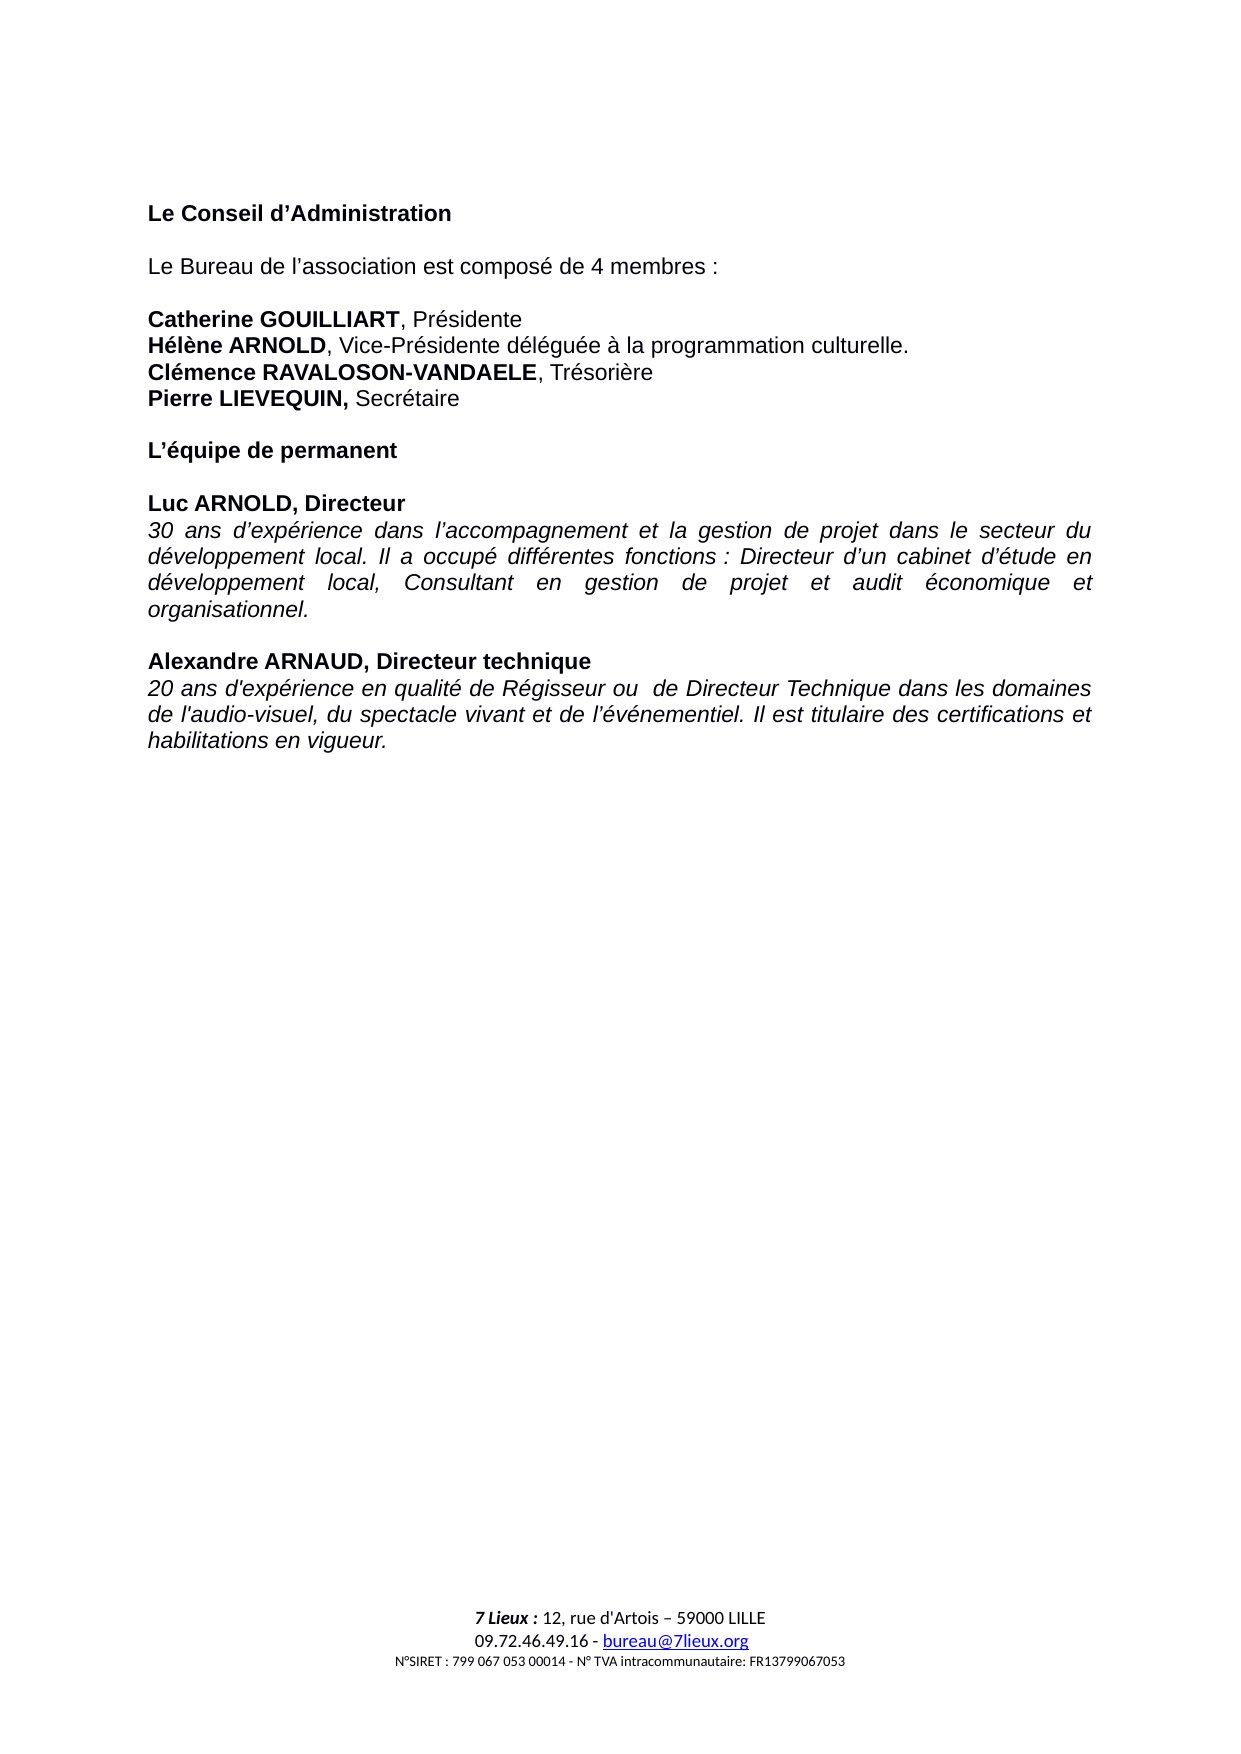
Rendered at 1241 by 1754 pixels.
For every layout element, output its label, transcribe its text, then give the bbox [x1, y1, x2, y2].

text Le Conseil d’Administration [148, 200, 1093, 227]
text Luc ARNOLD, Directeur [148, 490, 1093, 517]
text Pierre LIEVEQUIN, Secrétaire [148, 385, 1093, 411]
text Hélène ARNOLD, Vice-Présidente déléguée à la programmation culturelle. [148, 332, 1093, 358]
text 20 ans d'expérience en qualité de Régisseur ou de Directeur Technique dans les domaines de l'audio-visuel, du spectacle vivant et de l’événementiel. Il est titulaire des certifications et habilitations en vigueur. [148, 675, 1093, 754]
text Catherine GOUILLIART, Présidente [148, 306, 1093, 332]
text Clémence RAVALOSON-VANDAELE, Trésorière [148, 358, 1093, 385]
text L’équipe de permanent [148, 437, 1093, 464]
text 30 ans d’expérience dans l’accompagnement et la gestion de projet dans le secteur du développement local. Il a occupé différentes fonctions : Directeur d’un cabinet d’étude en développement local, Consultant en gestion de projet et audit économique et organisationnel. [148, 517, 1093, 622]
text Le Bureau de l’association est composé de 4 membres : [148, 253, 1093, 279]
text Alexandre ARNAUD, Directeur technique [148, 648, 1093, 675]
